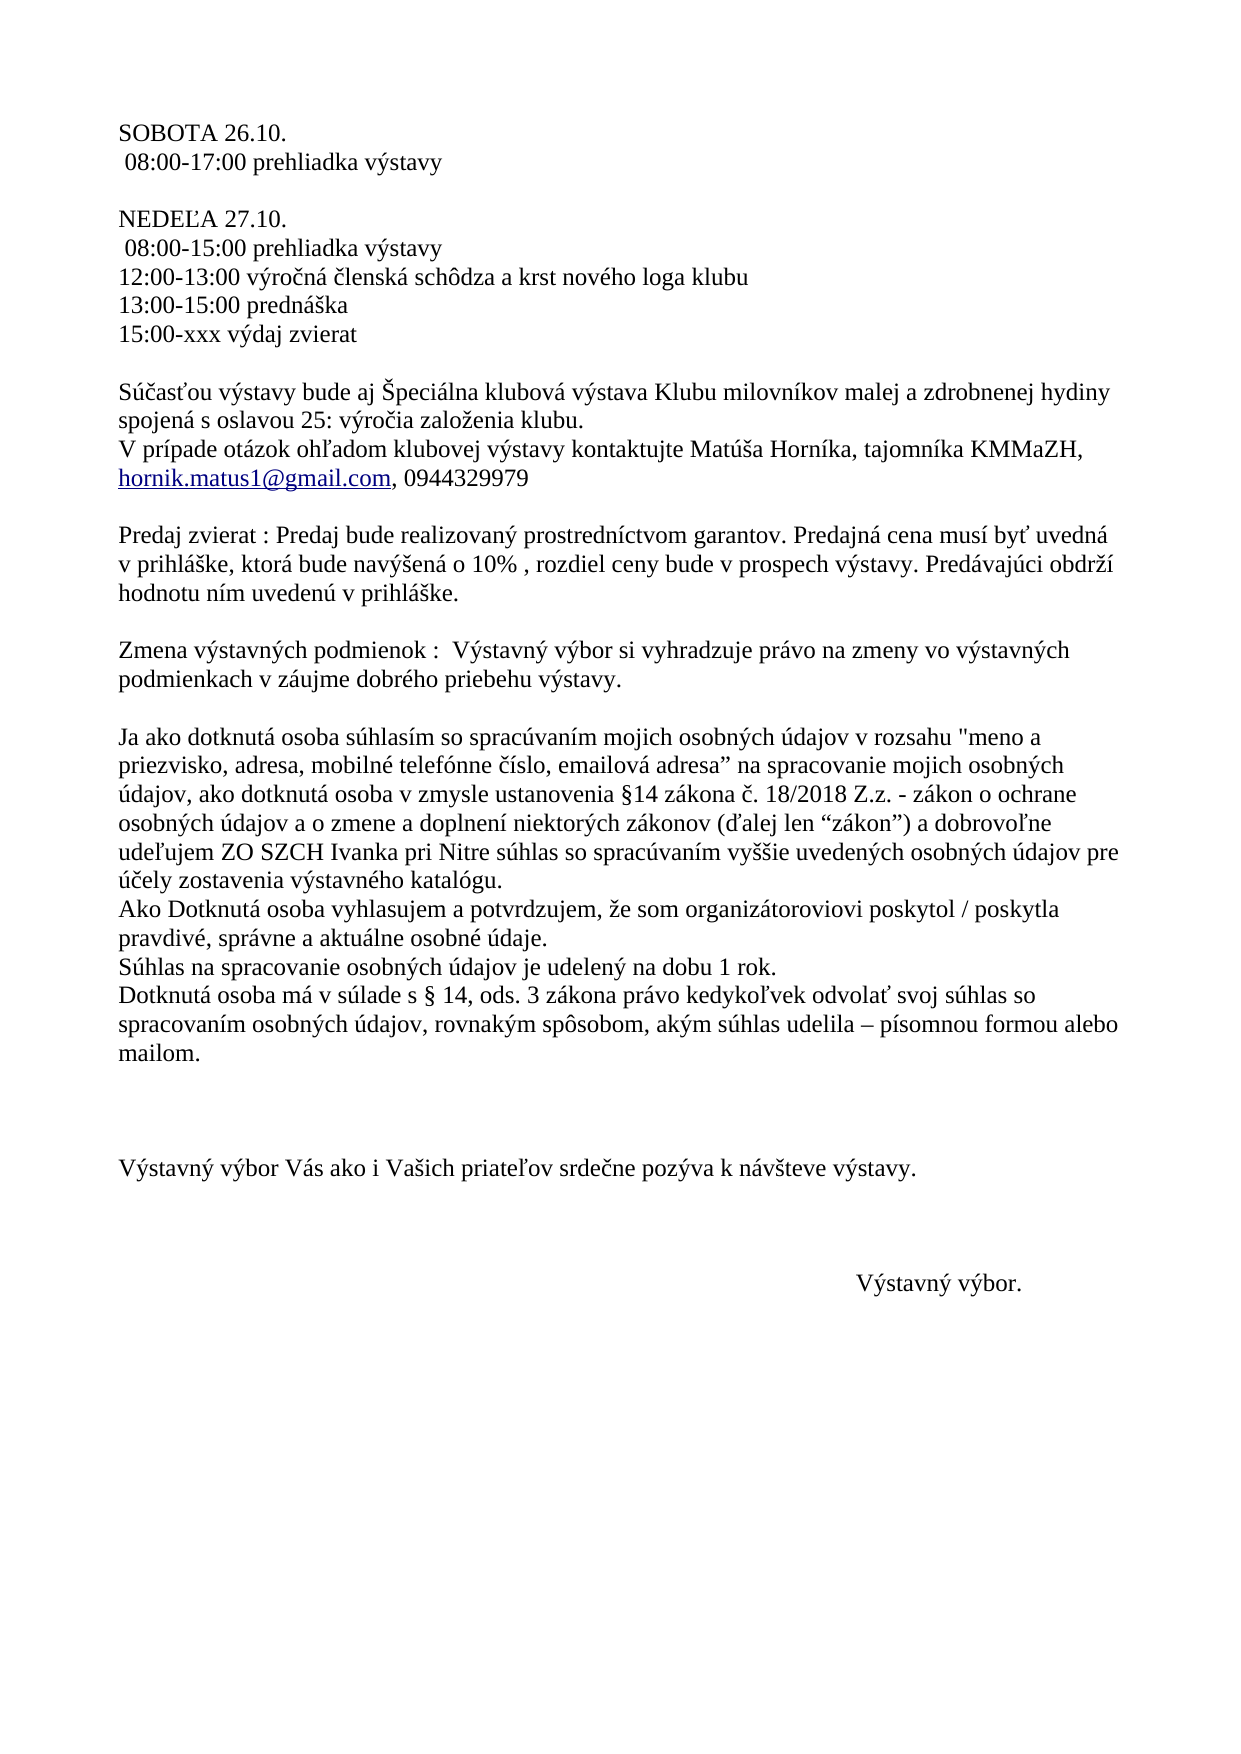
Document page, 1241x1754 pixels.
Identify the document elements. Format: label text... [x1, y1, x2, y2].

text 08:00-17:00 prehliadka výstavy [118, 147, 1122, 176]
text 15:00-xxx výdaj zvierat [118, 319, 1122, 348]
text V prípade otázok ohľadom klubovej výstavy kontaktujte Matúša Horníka, tajomníka KMMaZH, hornik.matus1@gmail.com, 0944329979 [118, 434, 1122, 492]
text Predaj zvierat : Predaj bude realizovaný prostredníctvom garantov. Predajná cena musí byť uvedná v prihláške, ktorá bude navýšená o 10% , rozdiel ceny bude v prospech výstavy. Predávajúci obdrží hodnotu ním uvedenú v prihláške. [118, 521, 1122, 607]
text Dotknutá osoba má v súlade s § 14, ods. 3 zákona právo kedykoľvek odvolať svoj súhlas so spracovaním osobných údajov, rovnakým spôsobom, akým súhlas udelila – písomnou formou alebo mailom. [118, 981, 1122, 1067]
text SOBOTA 26.10. [118, 118, 1122, 147]
text Výstavný výbor. [118, 1268, 1122, 1297]
text Výstavný výbor Vás ako i Vašich priateľov srdečne pozýva k návšteve výstavy. [118, 1153, 1122, 1182]
text Súčasťou výstavy bude aj Špeciálna klubová výstava Klubu milovníkov malej a zdrobnenej hydiny spojená s oslavou 25: výročia založenia klubu. [118, 377, 1122, 434]
text Ako Dotknutá osoba vyhlasujem a potvrdzujem, že som organizátoroviovi poskytol / poskytla pravdivé, správne a aktuálne osobné údaje. [118, 894, 1122, 952]
text NEDEĽA 27.10. [118, 204, 1122, 233]
text 08:00-15:00 prehliadka výstavy [118, 233, 1122, 262]
text 13:00-15:00 prednáška [118, 291, 1122, 319]
text Ja ako dotknutá osoba súhlasím so spracúvaním mojich osobných údajov v rozsahu "meno a priezvisko, adresa, mobilné telefónne číslo, emailová adresa” na spracovanie mojich osobných údajov, ako dotknutá osoba v zmysle ustanovenia §14 zákona č. 18/2018 Z.z. - zákon o ochrane osobných údajov a o zmene a doplnení niektorých zákonov (ďalej len “zákon”) a dobrovoľne udeľujem ZO SZCH Ivanka pri Nitre súhlas so spracúvaním vyššie uvedených osobných údajov pre účely zostavenia výstavného katalógu. [118, 722, 1122, 894]
text Súhlas na spracovanie osobných údajov je udelený na dobu 1 rok. [118, 952, 1122, 981]
text Zmena výstavných podmienok : Výstavný výbor si vyhradzuje právo na zmeny vo výstavných podmienkach v záujme dobrého priebehu výstavy. [118, 636, 1122, 693]
text 12:00-13:00 výročná členská schôdza a krst nového loga klubu [118, 262, 1122, 291]
